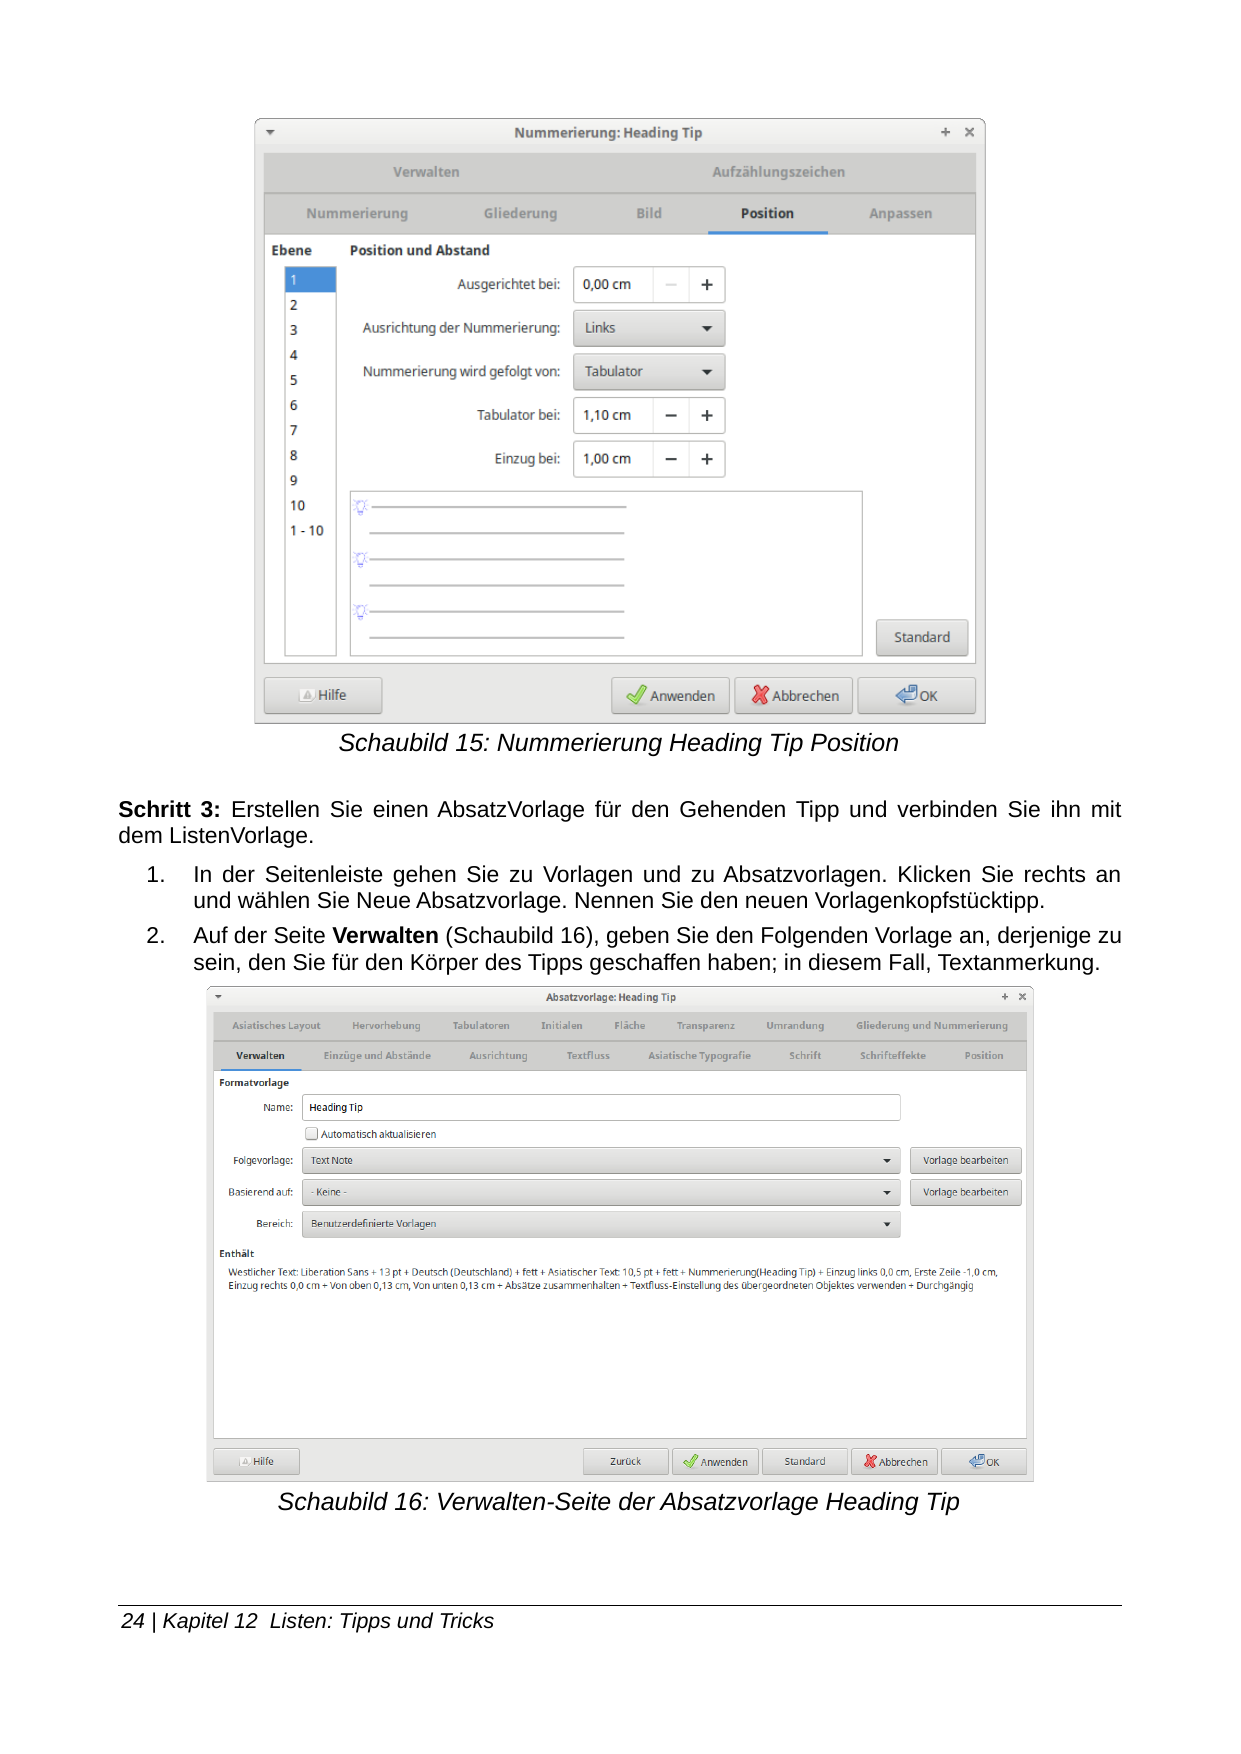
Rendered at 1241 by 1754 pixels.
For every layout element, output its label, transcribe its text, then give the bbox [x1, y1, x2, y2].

picture [254, 118, 986, 724]
picture [206, 986, 1034, 1482]
subtitle Auf der Seite Verwalten (Schaubild 16), geben Sie den Folgenden Vorlage an, derjenige zu sein, den Sie für den Körper des Tipps geschaffen haben; in diesem Fall, Textanmerkung. [165, 922, 1122, 975]
text Schaubild 16: Verwalten-Seite der Absatzvorlage Heading Tip [207, 1482, 1033, 1516]
text Schaubild 15: Nummerierung Heading Tip Position [254, 724, 986, 757]
subtitle In der Seitenleiste gehen Sie zu Vorlagen und zu Absatzvorlagen. Klicken Sie rechts an und wählen Sie Neue Absatzvorlage. Nennen Sie den neuen Vorlagenkopfstücktipp. [165, 861, 1122, 913]
text Schritt 3: Erstellen Sie einen AbsatzVorlage für den Gehenden Tipp und verbinden Sie ihn mit dem ListenVorlage. [118, 796, 1122, 848]
